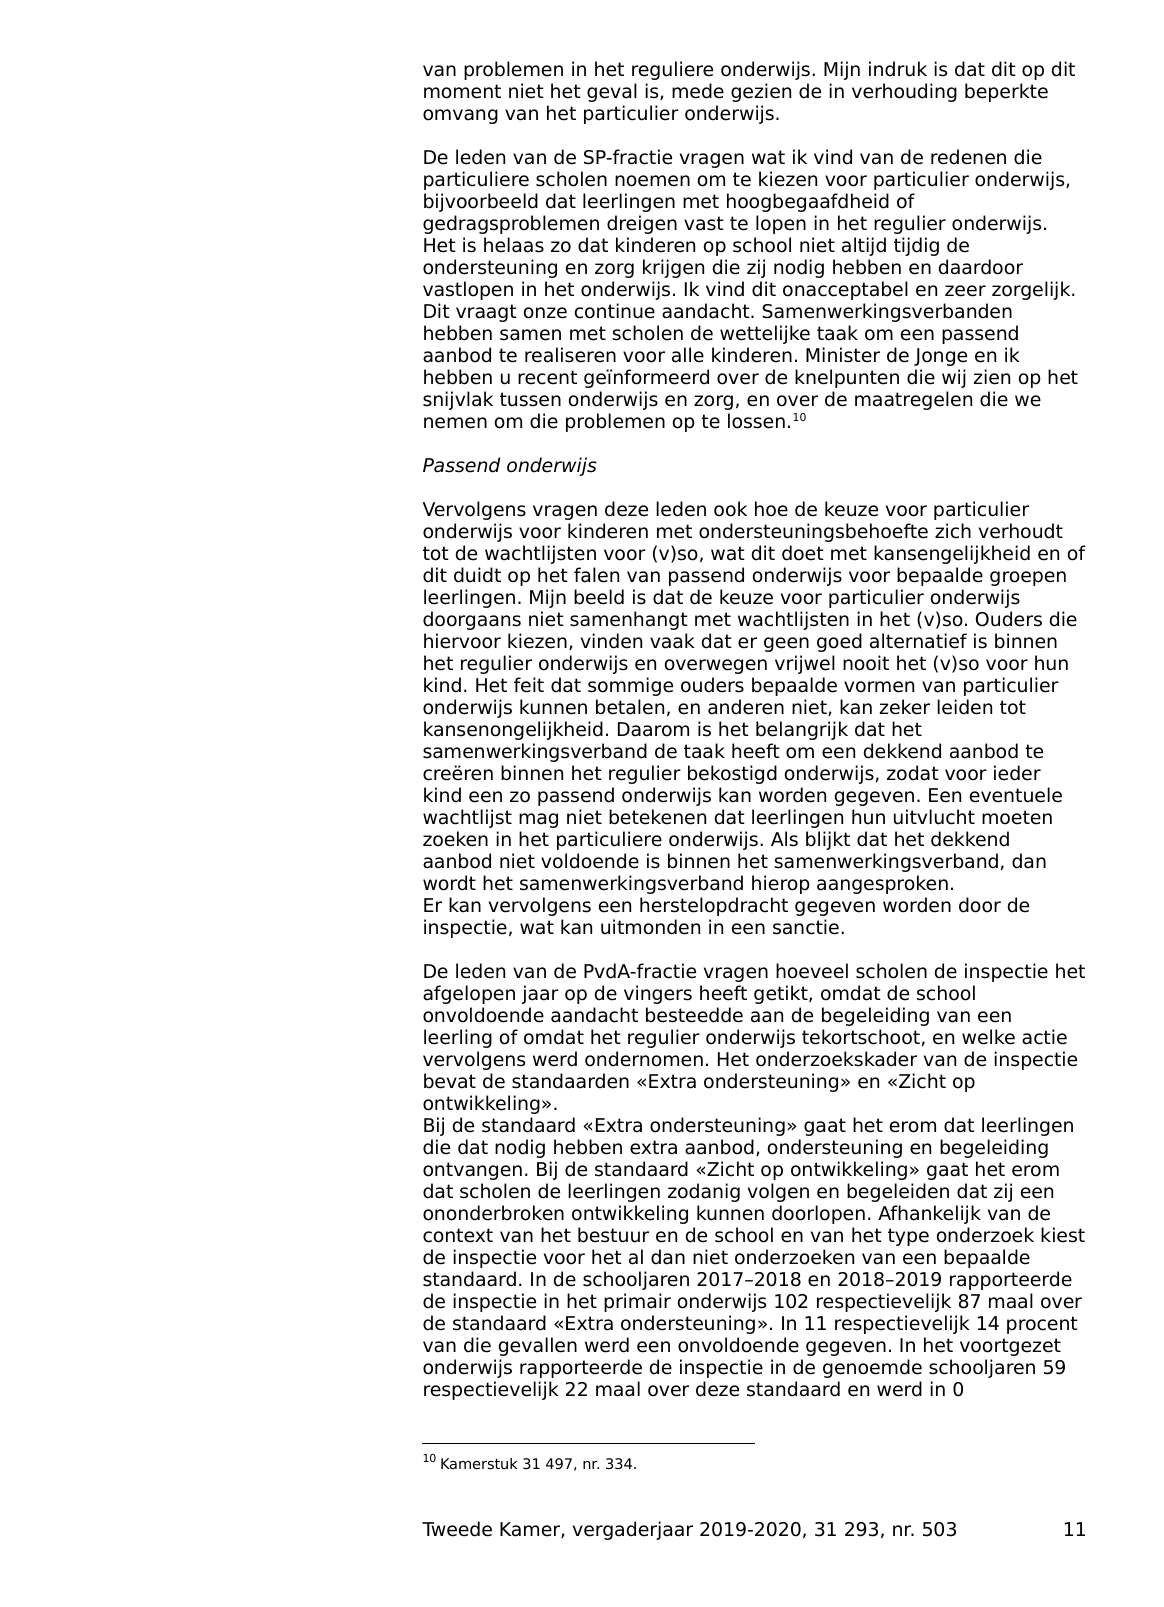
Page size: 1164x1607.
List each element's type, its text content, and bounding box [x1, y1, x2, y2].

text De leden van de SP-fractie vragen wat ik vind van de redenen die particuliere scholen noemen om te kiezen voor particulier onderwijs, bijvoorbeeld dat leerlingen met hoogbegaafdheid of gedragsproblemen dreigen vast te lopen in het regulier onderwijs. Het is helaas zo dat kinderen op school niet altijd tijdig de ondersteuning en zorg krijgen die zij nodig hebben en daardoor vastlopen in het onderwijs. Ik vind dit onacceptabel en zeer zorgelijk. Dit vraagt onze continue aandacht. Samenwerkingsverbanden hebben samen met scholen de wettelijke taak om een passend aanbod te realiseren voor alle kinderen. Minister de Jonge en ik hebben u recent geïnformeerd over de knelpunten die wij zien op het snijvlak tussen onderwijs en zorg, en over de maatregelen die we nemen om die problemen op te lossen. [422, 147, 1087, 433]
text Vervolgens vragen deze leden ook hoe de keuze voor particulier onderwijs voor kinderen met ondersteuningsbehoefte zich verhoudt tot de wachtlijsten voor (v)so, wat dit doet met kansengelijkheid en of dit duidt op het falen van passend onderwijs voor bepaalde groepen leerlingen. Mijn beeld is dat de keuze voor particulier onderwijs doorgaans niet samenhangt met wachtlijsten in het (v)so. Ouders die hiervoor kiezen, vinden vaak dat er geen goed alternatief is binnen het regulier onderwijs en overwegen vrijwel nooit het (v)so voor hun kind. Het feit dat sommige ouders bepaalde vormen van particulier onderwijs kunnen betalen, en anderen niet, kan zeker leiden tot kansenongelijkheid. Daarom is het belangrijk dat het samenwerkingsverband de taak heeft om een dekkend aanbod te creëren binnen het regulier bekostigd onderwijs, zodat voor ieder kind een zo passend onderwijs kan worden gegeven. Een eventuele wachtlijst mag niet betekenen dat leerlingen hun uitvlucht moeten zoeken in het particuliere onderwijs. Als blijkt dat het dekkend aanbod niet voldoende is binnen het samenwerkingsverband, dan wordt het samenwerkingsverband hierop aangesproken. [422, 499, 1087, 895]
subtitle Passend onderwijs [422, 455, 1087, 477]
text Er kan vervolgens een herstelopdracht gegeven worden door de inspectie, wat kan uitmonden in een sanctie. [422, 895, 1087, 939]
text Kamerstuk 31 497, nr. 334. [422, 1452, 1087, 1474]
text Bij de standaard «Extra ondersteuning» gaat het erom dat leerlingen die dat nodig hebben extra aanbod, ondersteuning en begeleiding ontvangen. Bij de standaard «Zicht op ontwikkeling» gaat het erom dat scholen de leerlingen zodanig volgen en begeleiden dat zij een ononderbroken ontwikkeling kunnen doorlopen. Afhankelijk van de context van het bestuur en de school en van het type onderzoek kiest de inspectie voor het al dan niet onderzoeken van een bepaalde standaard. In de schooljaren 2017–2018 en 2018–2019 rapporteerde de inspectie in het primair onderwijs 102 respectievelijk 87 maal over de standaard «Extra ondersteuning». In 11 respectievelijk 14 procent van die gevallen werd een onvoldoende gegeven. In het voortgezet onderwijs rapporteerde de inspectie in de genoemde schooljaren 59 respectievelijk 22 maal over deze standaard en werd in 0 [422, 1115, 1087, 1401]
text De leden van de PvdA-fractie vragen hoeveel scholen de inspectie het afgelopen jaar op de vingers heeft getikt, omdat de school onvoldoende aandacht besteedde aan de begeleiding van een leerling of omdat het regulier onderwijs tekortschoot, en welke actie vervolgens werd ondernomen. Het onderzoekskader van de inspectie bevat de standaarden «Extra ondersteuning» en «Zicht op ontwikkeling». [422, 961, 1087, 1115]
text van problemen in het reguliere onderwijs. Mijn indruk is dat dit op dit moment niet het geval is, mede gezien de in verhouding beperkte omvang van het particulier onderwijs. [422, 59, 1087, 125]
